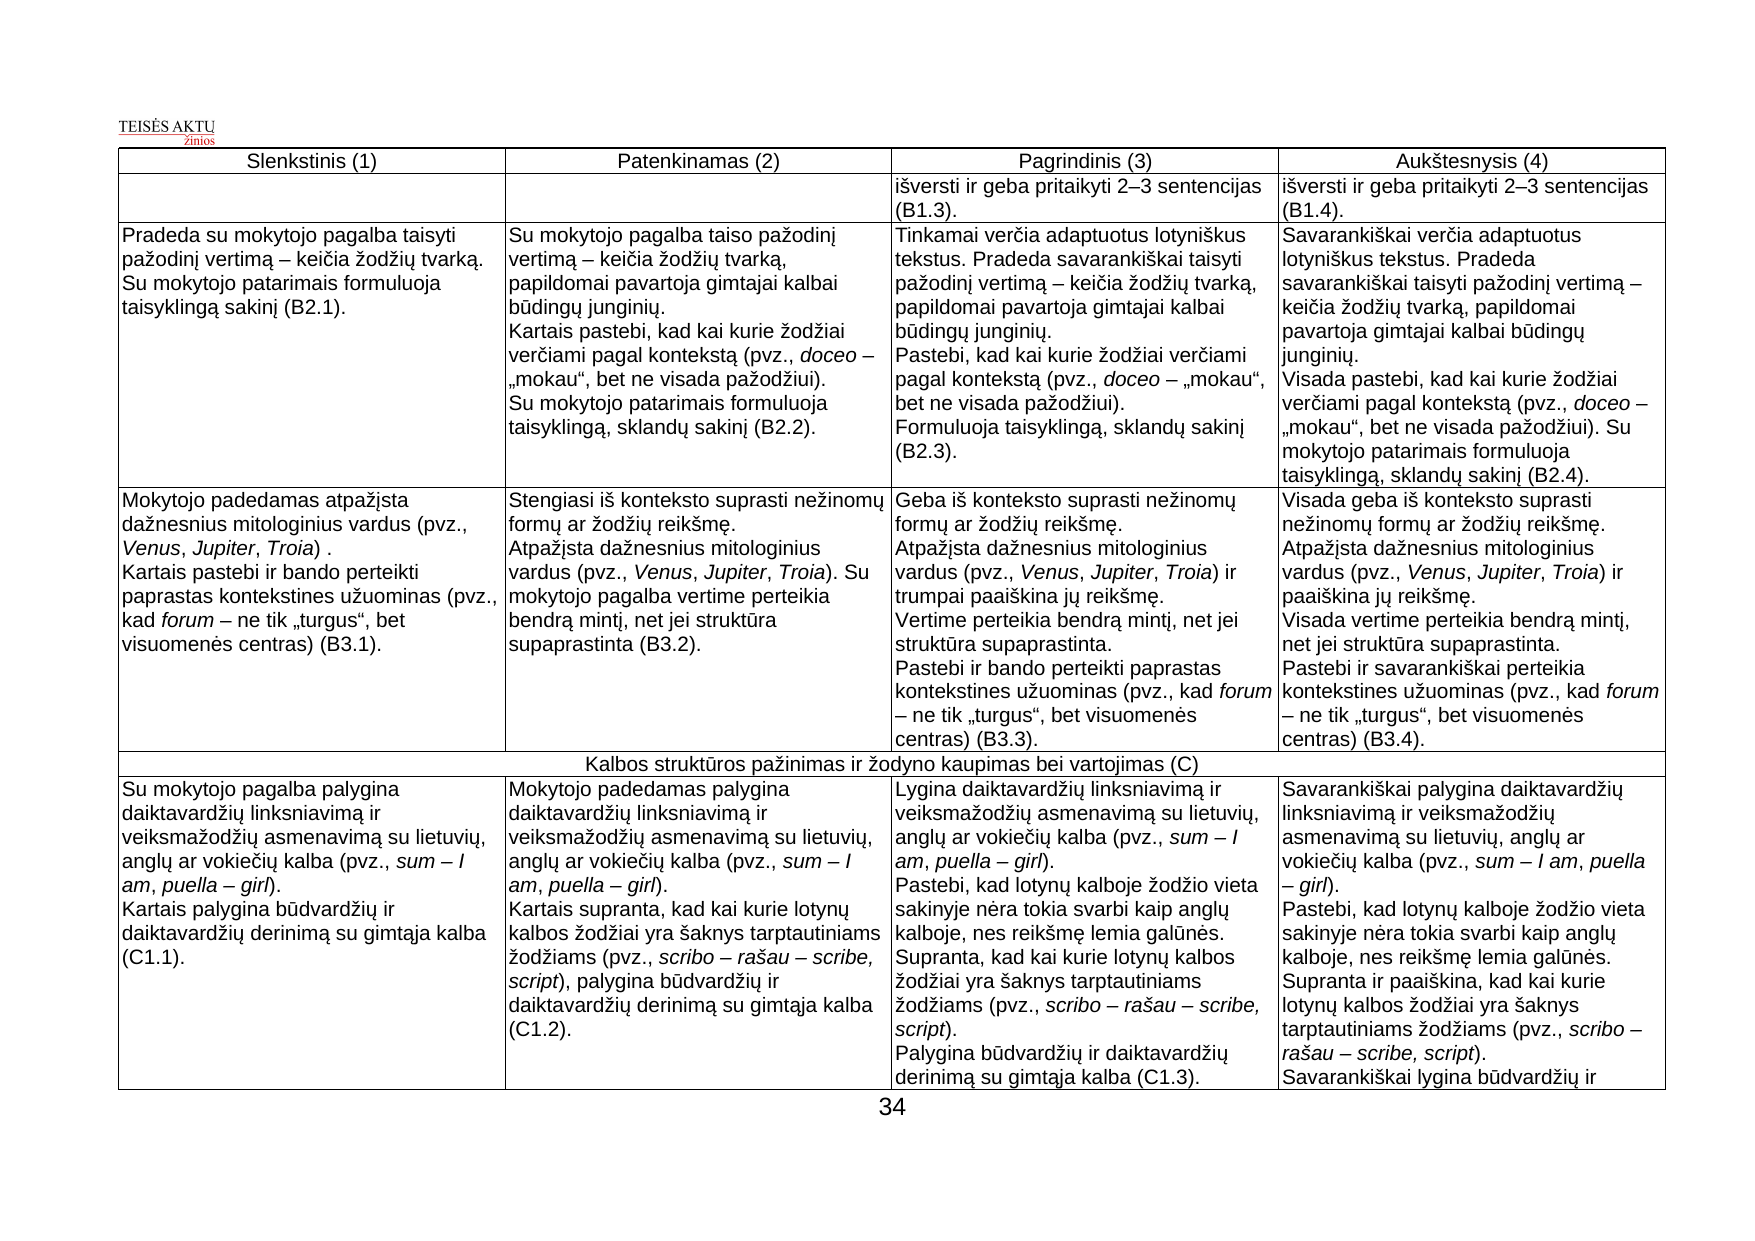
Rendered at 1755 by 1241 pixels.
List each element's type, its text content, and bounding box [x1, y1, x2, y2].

table_cell [119, 174, 505, 222]
table_cell išversti ir geba pritaikyti 2–3 sentencijas (B1.3). [892, 174, 1278, 222]
table_cell Lygina daiktavardžių linksniavimą ir veiksmažodžių asmenavimą su lietuvių, anglų ar vokiečių kalba (pvz., sum – I am, puella – girl). Pastebi, kad lotynų kalboje žodžio vieta sakinyje nėra tokia svarbi kaip anglų kalboje, nes reikšmę lemia galūnės. Supranta, kad kai kurie lotynų kalbos žodžiai yra šaknys tarptautiniams žodžiams (pvz., scribo – rašau – scribe, script). Palygina būdvardžių ir daiktavardžių derinimą su gimtąja kalba (C1.3). [892, 777, 1278, 1089]
table_cell Pradeda su mokytojo pagalba taisyti pažodinį vertimą – keičia žodžių tvarką. Su mokytojo patarimais formuluoja taisyklingą sakinį (B2.1). [119, 223, 505, 487]
table_header Aukštesnysis (4) [1279, 149, 1665, 173]
table_cell Stengiasi iš konteksto suprasti nežinomų formų ar žodžių reikšmę. Atpažįsta dažnesnius mitologinius vardus (pvz., Venus, Jupiter, Troia). Su mokytojo pagalba vertime perteikia bendrą mintį, net jei struktūra supaprastinta (B3.2). [506, 488, 891, 751]
table_cell [506, 174, 891, 222]
table_cell Kalbos struktūros pažinimas ir žodyno kaupimas bei vartojimas (C) [119, 752, 1665, 776]
table_header Pagrindinis (3) [892, 149, 1278, 173]
table_header Slenkstinis (1) [119, 149, 505, 173]
table_cell Su mokytojo pagalba taiso pažodinį vertimą – keičia žodžių tvarką, papildomai pavartoja gimtajai kalbai būdingų junginių. Kartais pastebi, kad kai kurie žodžiai verčiami pagal kontekstą (pvz., doceo – „mokau“, bet ne visada pažodžiui). Su mokytojo patarimais formuluoja taisyklingą, sklandų sakinį (B2.2). [506, 223, 891, 487]
table_cell Visada geba iš konteksto suprasti nežinomų formų ar žodžių reikšmę. Atpažįsta dažnesnius mitologinius vardus (pvz., Venus, Jupiter, Troia) ir paaiškina jų reikšmę. Visada vertime perteikia bendrą mintį, net jei struktūra supaprastinta. Pastebi ir savarankiškai perteikia kontekstines užuominas (pvz., kad forum – ne tik „turgus“, bet visuomenės centras) (B3.4). [1279, 488, 1665, 751]
table_cell Savarankiškai verčia adaptuotus lotyniškus tekstus. Pradeda savarankiškai taisyti pažodinį vertimą – keičia žodžių tvarką, papildomai pavartoja gimtajai kalbai būdingų junginių. Visada pastebi, kad kai kurie žodžiai verčiami pagal kontekstą (pvz., doceo – „mokau“, bet ne visada pažodžiui). Su mokytojo patarimais formuluoja taisyklingą, sklandų sakinį (B2.4). [1279, 223, 1665, 487]
table_cell Geba iš konteksto suprasti nežinomų formų ar žodžių reikšmę. Atpažįsta dažnesnius mitologinius vardus (pvz., Venus, Jupiter, Troia) ir trumpai paaiškina jų reikšmę. Vertime perteikia bendrą mintį, net jei struktūra supaprastinta. Pastebi ir bando perteikti paprastas kontekstines užuominas (pvz., kad forum – ne tik „turgus“, bet visuomenės centras) (B3.3). [892, 488, 1278, 751]
table_cell Savarankiškai palygina daiktavardžių linksniavimą ir veiksmažodžių asmenavimą su lietuvių, anglų ar vokiečių kalba (pvz., sum – I am, puella – girl). Pastebi, kad lotynų kalboje žodžio vieta sakinyje nėra tokia svarbi kaip anglų kalboje, nes reikšmę lemia galūnės. Supranta ir paaiškina, kad kai kurie lotynų kalbos žodžiai yra šaknys tarptautiniams žodžiams (pvz., scribo – rašau – scribe, script). Savarankiškai lygina būdvardžių ir [1279, 777, 1665, 1089]
table_cell Mokytojo padedamas palygina daiktavardžių linksniavimą ir veiksmažodžių asmenavimą su lietuvių, anglų ar vokiečių kalba (pvz., sum – I am, puella – girl). Kartais supranta, kad kai kurie lotynų kalbos žodžiai yra šaknys tarptautiniams žodžiams (pvz., scribo – rašau – scribe, script), palygina būdvardžių ir daiktavardžių derinimą su gimtąja kalba (C1.2). [506, 777, 891, 1089]
table_cell Su mokytojo pagalba palygina daiktavardžių linksniavimą ir veiksmažodžių asmenavimą su lietuvių, anglų ar vokiečių kalba (pvz., sum – I am, puella – girl). Kartais palygina būdvardžių ir daiktavardžių derinimą su gimtąja kalba (C1.1). [119, 777, 505, 1089]
table_cell išversti ir geba pritaikyti 2–3 sentencijas (B1.4). [1279, 174, 1665, 222]
table_cell Mokytojo padedamas atpažįsta dažnesnius mitologinius vardus (pvz., Venus, Jupiter, Troia) . Kartais pastebi ir bando perteikti paprastas kontekstines užuominas (pvz., kad forum – ne tik „turgus“, bet visuomenės centras) (B3.1). [119, 488, 505, 751]
table_header Patenkinamas (2) [506, 149, 891, 173]
table_cell Tinkamai verčia adaptuotus lotyniškus tekstus. Pradeda savarankiškai taisyti pažodinį vertimą – keičia žodžių tvarką, papildomai pavartoja gimtajai kalbai būdingų junginių. Pastebi, kad kai kurie žodžiai verčiami pagal kontekstą (pvz., doceo – „mokau“, bet ne visada pažodžiui). Formuluoja taisyklingą, sklandų sakinį (B2.3). [892, 223, 1278, 487]
